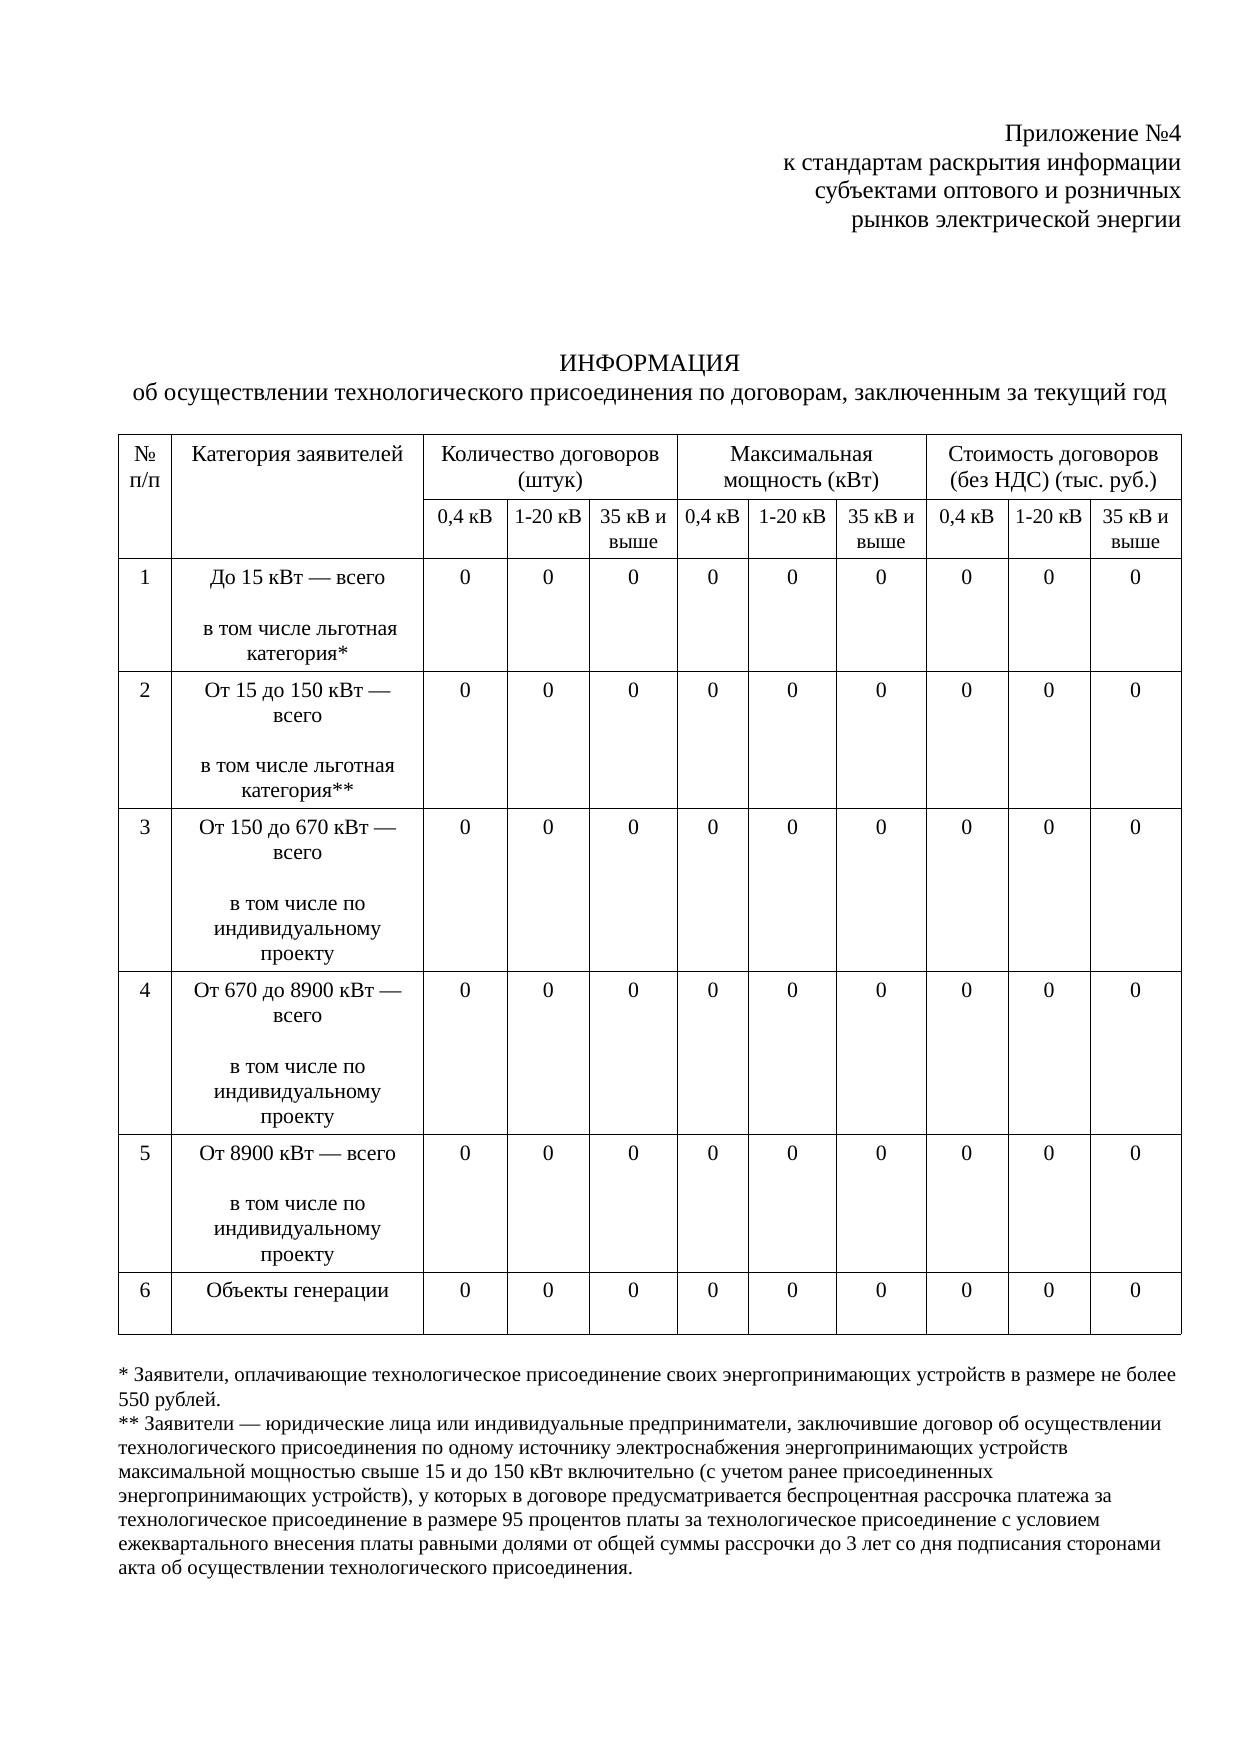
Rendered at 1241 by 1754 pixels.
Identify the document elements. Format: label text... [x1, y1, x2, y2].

table_cell 0 [678, 559, 748, 671]
table_cell 0 [590, 1273, 677, 1333]
table_header Категория заявителей [172, 435, 423, 558]
table_cell 0,4 кВ [678, 500, 748, 558]
table_cell 0 [749, 809, 836, 971]
table_cell Объекты генерации [172, 1273, 423, 1333]
table_cell 0 [508, 809, 589, 971]
table_cell 0 [749, 1273, 836, 1333]
table_cell 3 [119, 809, 171, 971]
table_cell 0 [424, 672, 507, 808]
table_cell 0 [837, 672, 926, 808]
table_cell 0 [749, 559, 836, 671]
text рынков электрической энергии [118, 204, 1181, 233]
text ** Заявители — юридические лица или индивидуальные предприниматели, заключившие договор об осуществлении технологического присоединения по одному источнику электроснабжения энергопринимающих устройств максимальной мощностью свыше 15 и до 150 кВт включительно (с учетом ранее присоединенных энергопринимающих устройств), у которых в договоре предусматривается беспроцентная рассрочка платежа за технологическое присоединение в размере 95 процентов платы за технологическое присоединение с условием ежеквартального внесения платы равными долями от общей суммы рассрочки до 3 лет со дня подписания сторонами акта об осуществлении технологического присоединения. [118, 1411, 1181, 1579]
table_cell 0 [1009, 809, 1090, 971]
table_cell 0 [1009, 1135, 1090, 1272]
table_cell 0 [590, 672, 677, 808]
table_cell 0 [837, 559, 926, 671]
table_cell 0 [749, 972, 836, 1134]
table_header Максимальная мощность (кВт) [678, 435, 926, 499]
table_cell 0 [837, 1273, 926, 1333]
text ИНФОРМАЦИЯ [118, 348, 1181, 377]
table_cell 0 [590, 809, 677, 971]
table_cell 0 [678, 1135, 748, 1272]
table_cell 0 [508, 1273, 589, 1333]
table_cell 0 [424, 972, 507, 1134]
table_cell 0 [590, 559, 677, 671]
table_cell 0 [424, 809, 507, 971]
table_cell 0 [1009, 559, 1090, 671]
table_cell 0 [1091, 1135, 1181, 1272]
text к стандартам раскрытия информации [118, 147, 1181, 176]
table_cell 1-20 кВ [1009, 500, 1090, 558]
table_header Количество договоров (штук) [424, 435, 677, 499]
table_cell 0 [508, 559, 589, 671]
table_cell 0 [1009, 672, 1090, 808]
table_cell 0 [678, 672, 748, 808]
table_cell 35 кВ и выше [590, 500, 677, 558]
table_cell 0,4 кВ [927, 500, 1008, 558]
table_cell 0 [837, 809, 926, 971]
table_cell 2 [119, 672, 171, 808]
table_cell От 15 до 150 кВт — всего в том числе льготная категория** [172, 672, 423, 808]
table_cell 0 [424, 559, 507, 671]
table_cell 0 [508, 672, 589, 808]
table_cell 0 [837, 972, 926, 1134]
text * Заявители, оплачивающие технологическое присоединение своих энергопринимающих устройств в размере не более 550 рублей. [118, 1362, 1181, 1411]
table_cell 0 [927, 672, 1008, 808]
table_header Стоимость договоров (без НДС) (тыс. руб.) [927, 435, 1181, 499]
table_cell 0 [424, 1273, 507, 1333]
table_cell 5 [119, 1135, 171, 1272]
table_cell 0 [837, 1135, 926, 1272]
table_cell 0 [749, 1135, 836, 1272]
table_cell 0 [424, 1135, 507, 1272]
text субъектами оптового и розничных [118, 176, 1181, 204]
table_cell 0 [927, 1273, 1008, 1333]
text об осуществлении технологического присоединения по договорам, заключенным за текущий год [118, 377, 1181, 406]
table_cell 0 [927, 559, 1008, 671]
table_cell До 15 кВт — всего в том числе льготная категория* [172, 559, 423, 671]
table_cell 0 [1009, 972, 1090, 1134]
table_cell 0 [1091, 972, 1181, 1134]
table_cell От 670 до 8900 кВт — всего в том числе по индивидуальному проекту [172, 972, 423, 1134]
table_cell 35 кВ и выше [837, 500, 926, 558]
table_cell 0 [1091, 672, 1181, 808]
table_cell 1 [119, 559, 171, 671]
table_cell От 8900 кВт — всего в том числе по индивидуальному проекту [172, 1135, 423, 1272]
table_cell 0 [590, 1135, 677, 1272]
table_cell 0 [1091, 1273, 1181, 1333]
text Приложение №4 [118, 118, 1181, 147]
table_cell 0 [1009, 1273, 1090, 1333]
table_cell 0 [508, 1135, 589, 1272]
table_cell От 150 до 670 кВт — всего в том числе по индивидуальному проекту [172, 809, 423, 971]
table_cell 6 [119, 1273, 171, 1333]
table_header № п/п [119, 435, 171, 558]
table_cell 0 [508, 972, 589, 1134]
table_cell 0 [927, 1135, 1008, 1272]
table_cell 0 [1091, 809, 1181, 971]
table_cell 1-20 кВ [749, 500, 836, 558]
table_cell 0,4 кВ [424, 500, 507, 558]
table_cell 0 [927, 809, 1008, 971]
table_cell 0 [749, 672, 836, 808]
table_cell 0 [678, 1273, 748, 1333]
table_cell 0 [678, 972, 748, 1134]
table_cell 4 [119, 972, 171, 1134]
table_cell 1-20 кВ [508, 500, 589, 558]
table_cell 35 кВ и выше [1091, 500, 1181, 558]
table_cell 0 [1091, 559, 1181, 671]
table_cell 0 [678, 809, 748, 971]
table_cell 0 [590, 972, 677, 1134]
table_cell 0 [927, 972, 1008, 1134]
